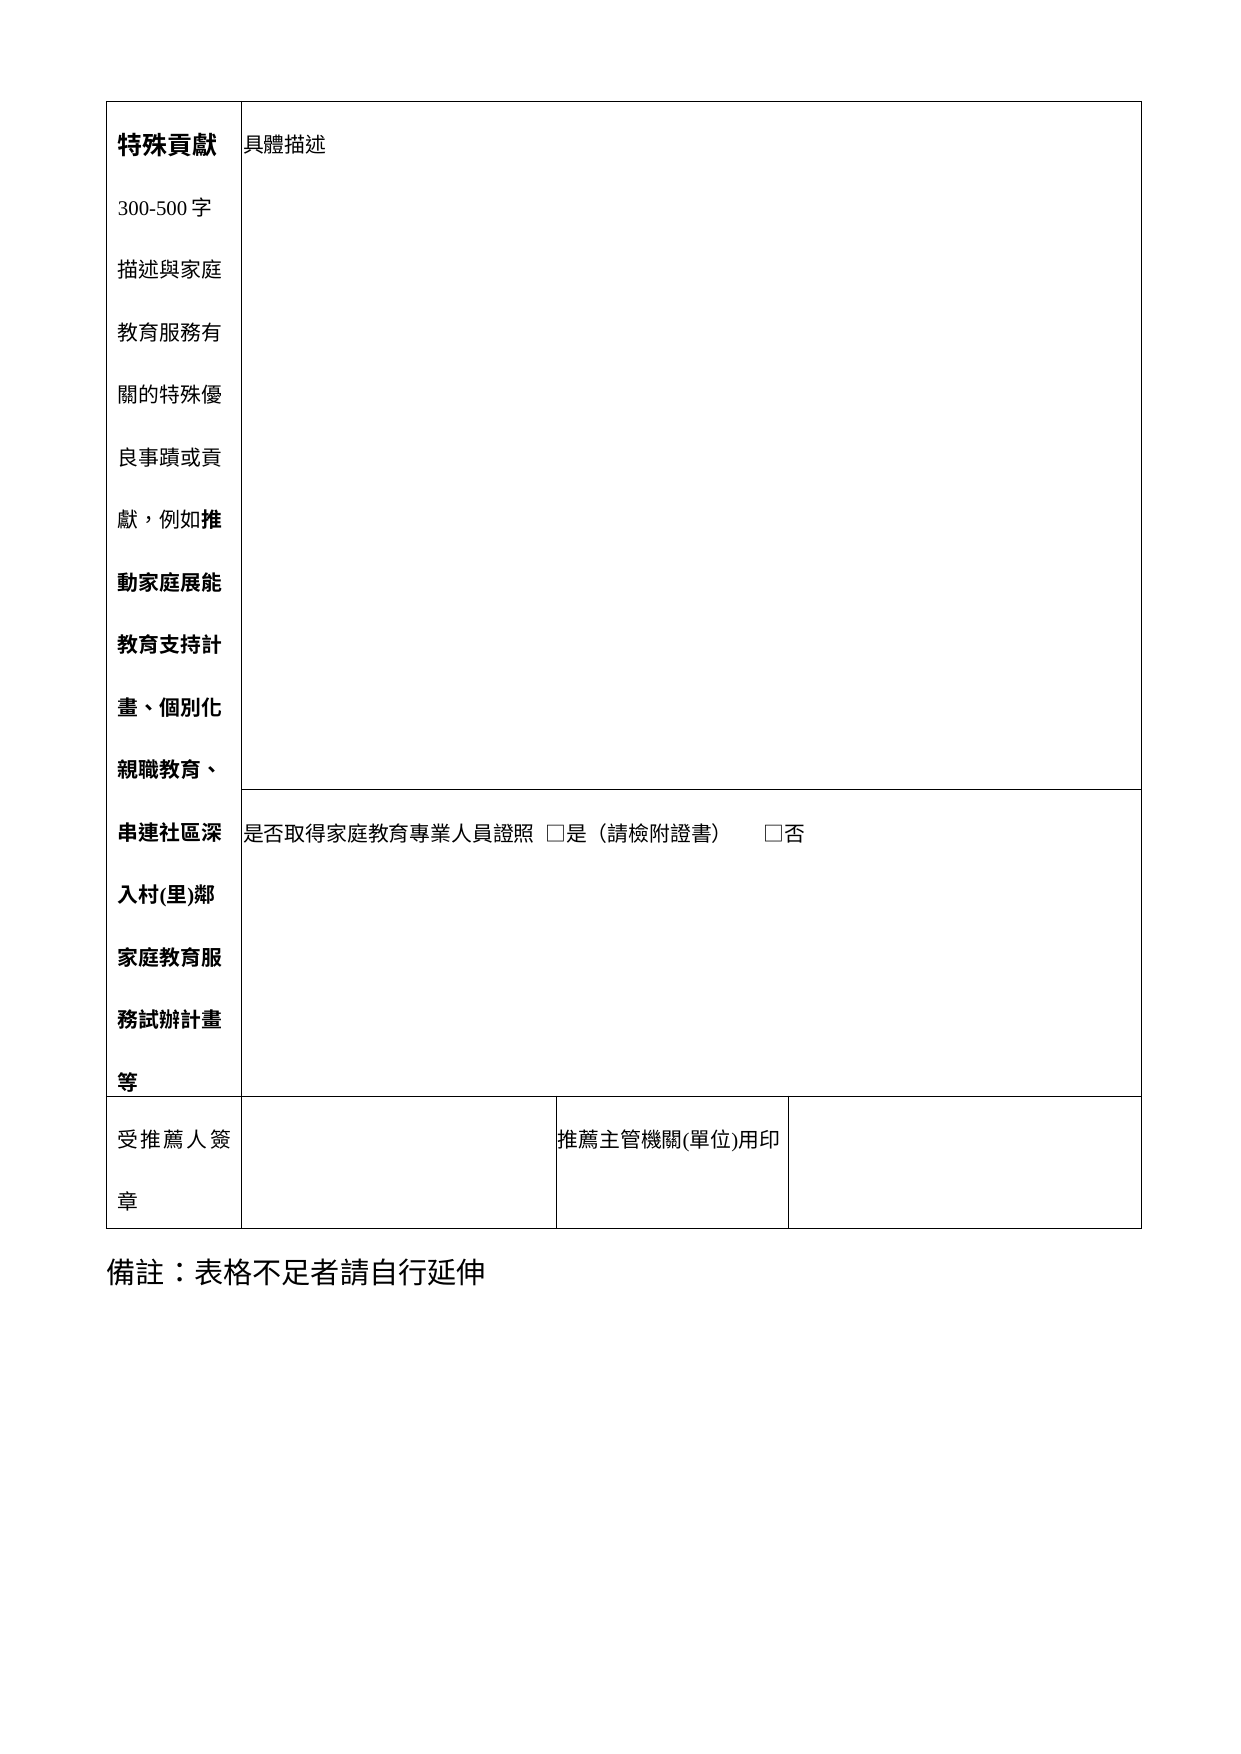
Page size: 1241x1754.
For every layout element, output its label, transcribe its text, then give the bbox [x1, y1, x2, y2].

table_cell 是否取得家庭教育專業人員證照 □是（請檢附證書） □否 [242, 790, 1141, 1096]
table_cell [789, 1097, 1141, 1228]
table_cell 推薦主管機關(單位)用印 [557, 1097, 788, 1228]
table_header 特殊貢獻 300-500字描述與家庭教育服務有關的特殊優良事蹟或貢獻，例如推動家庭展能教育支持計畫、個別化親職教育、串連社區深入村(里)鄰家庭教育服務試辦計畫等 （由複審委員酌予加0-10分） [107, 102, 241, 1096]
text 備註：表格不足者請自行延伸 [106, 1229, 1144, 1292]
table_header 具體描述 [242, 102, 1141, 789]
table_cell [242, 1097, 556, 1228]
table_cell 受推薦人簽章 [107, 1097, 241, 1228]
